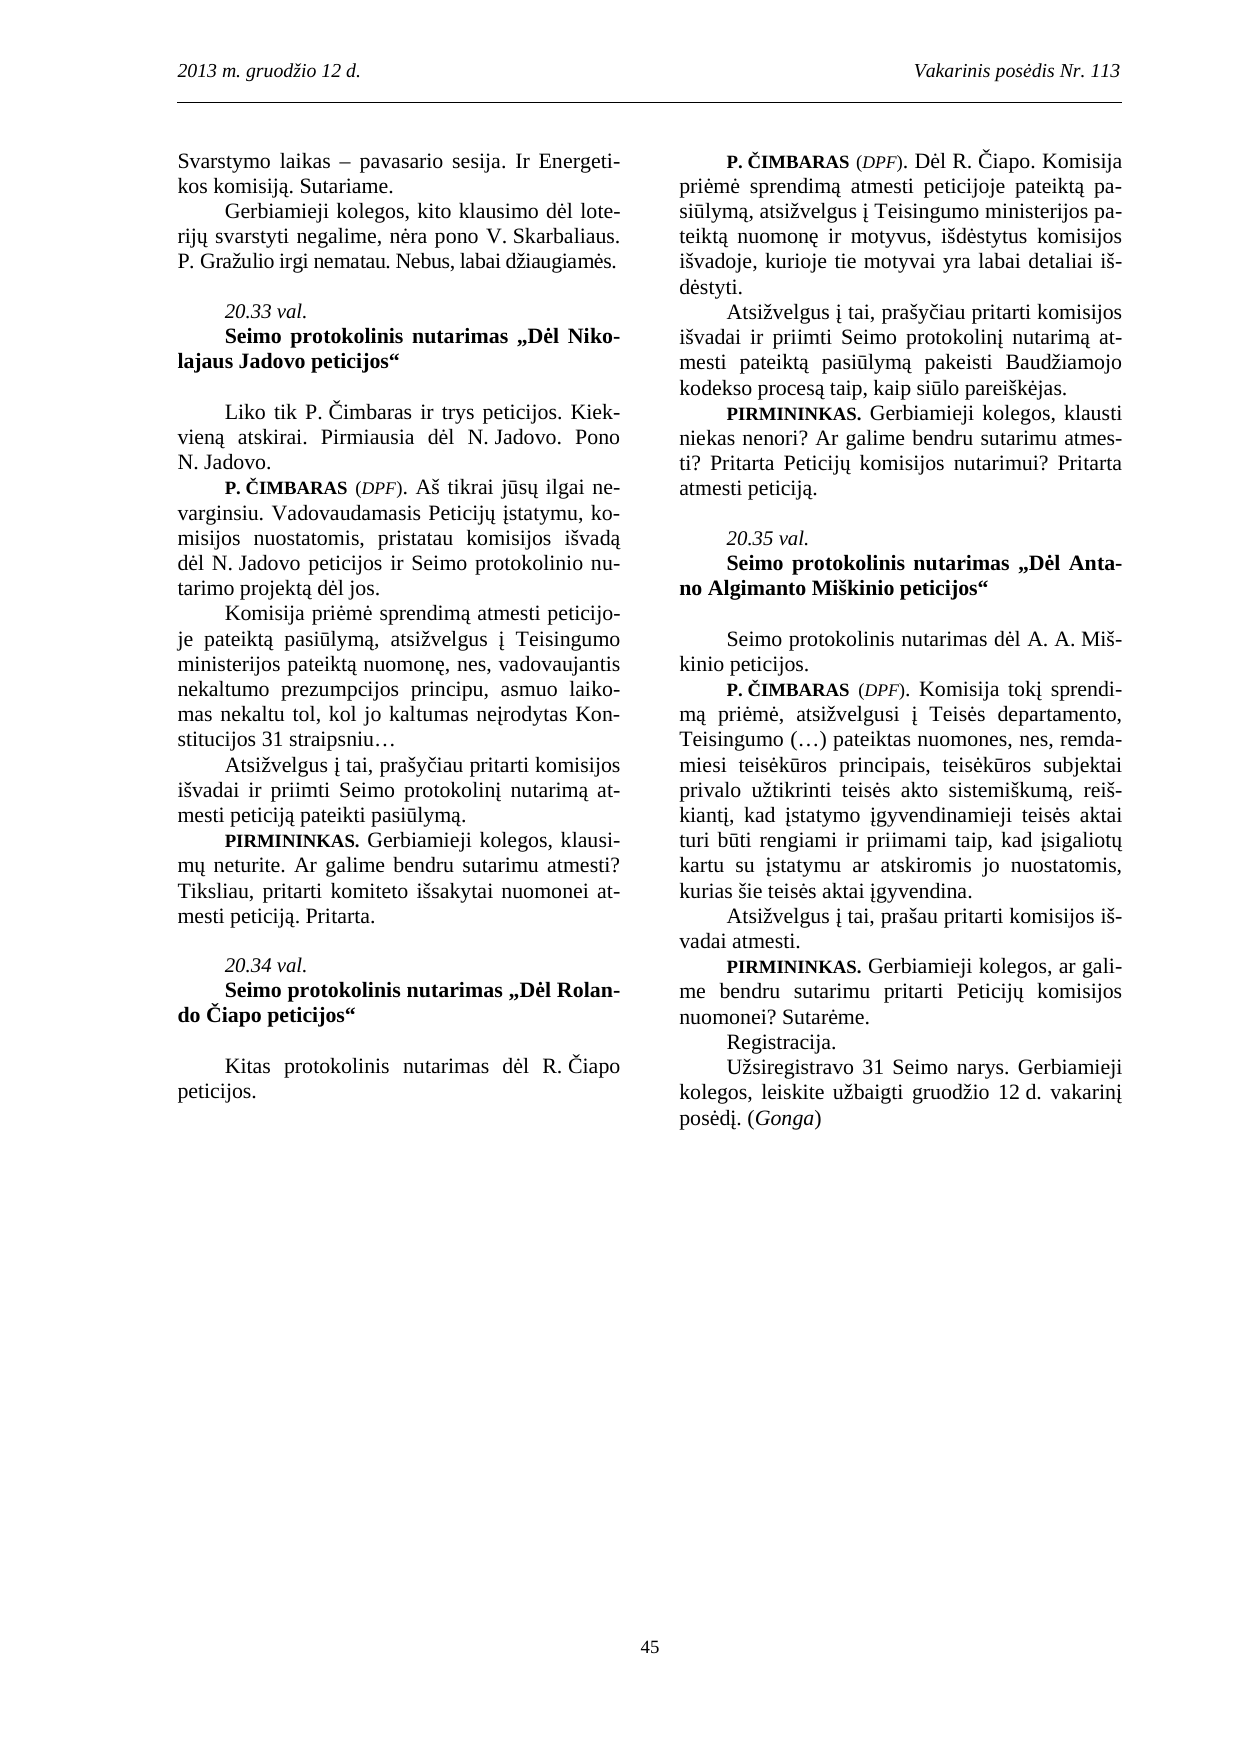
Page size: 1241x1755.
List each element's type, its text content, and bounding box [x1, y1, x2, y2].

text P. ČIMBARAS (DPF). Dėl R. Čia­po. Ko­mi­si­ja pri­ėmė spren­di­mą at­mes­ti pe­ti­ci­jo­je pa­teik­tą pa­siū­ly­mą, at­si­žvel­gus į Tei­sin­gu­mo mi­nis­te­ri­jos pa­teik­tą nuo­mo­nę ir mo­ty­vus, iš­dės­ty­tus ko­mi­si­jos iš­va­do­je, ku­rio­je tie mo­ty­vai yra la­bai de­ta­liai iš­dės­ty­ti. [679, 148, 1122, 299]
text Sei­mo pro­to­ko­li­nis nu­ta­ri­mas „Dėl An­ta­no Al­gi­man­to Miš­ki­nio pe­ti­ci­jos“ [679, 550, 1122, 600]
text Sei­mo pro­to­ko­li­nis nu­ta­ri­mas „Dėl Ro­lan­do Čia­po pe­ti­ci­jos“ [177, 977, 620, 1028]
text P. ČIMBARAS (DPF). Aš tik­rai jū­sų il­gai ne­var­gin­siu. Va­do­vau­da­ma­sis Pe­ti­ci­jų įsta­ty­mu, ko­mi­si­jos nuo­sta­to­mis, pri­sta­tau ko­mi­si­jos iš­va­dą dėl N. Ja­do­vo pe­ti­ci­jos ir Sei­mo pro­to­ko­li­nio nu­ta­ri­mo pro­jek­tą dėl jos. [177, 474, 620, 600]
text Sei­mo pro­to­ko­li­nis nu­ta­ri­mas „Dėl Ni­ko­la­jaus Ja­do­vo pe­ti­ci­jos“ [177, 323, 620, 373]
text PIRMININKAS. Ger­bia­mie­ji ko­le­gos, klaus­ti nie­kas ne­no­ri? Ar ga­li­me ben­dru su­ta­ri­mu at­mes­ti? Pri­tar­ta Pe­ti­ci­jų ko­mi­si­jos nu­ta­ri­mui? Pri­tar­ta at­mes­ti pe­ti­ci­ją. [679, 400, 1122, 501]
text Už­si­re­gist­ra­vo 31 Sei­mo na­rys. Ger­bia­mie­ji ko­le­gos, leis­ki­te už­baig­ti gruo­džio 12 d. va­ka­ri­nį po­sė­dį. (Gon­ga) [679, 1054, 1122, 1130]
text Svars­ty­mo lai­kas – pa­va­sa­rio se­si­ja. Ir Ener­ge­ti­kos ko­mi­si­ją. Su­ta­ria­me. [177, 148, 620, 198]
text At­si­žvel­gus į tai, pra­šy­čiau pri­tar­ti ko­mi­si­jos iš­va­dai ir pri­im­ti Sei­mo pro­to­ko­li­nį nu­ta­ri­mą at­mes­ti pa­teik­tą pa­siū­ly­mą pa­keis­ti Bau­džia­mo­jo ko­dek­so pro­ce­są taip, kaip siū­lo pa­reiš­kė­jas. [679, 299, 1122, 400]
text Li­ko tik P. Čim­ba­ras ir trys pe­ti­ci­jos. Kiek­vie­ną at­ski­rai. Pir­miau­sia dėl N. Ja­do­vo. Po­no N. Ja­do­vo. [177, 399, 620, 474]
text Ki­tas pro­to­ko­li­nis nu­ta­ri­mas dėl R. Čia­po pe­ti­ci­jos. [177, 1053, 620, 1103]
text 20.33 val. [224, 299, 620, 323]
text Ger­bia­mie­ji ko­le­gos, ki­to klau­si­mo dėl lo­te­ri­jų svars­ty­ti ne­ga­li­me, nė­ra po­no V. Skar­ba­liaus. P. Gra­žu­lio ir­gi ne­ma­tau. Ne­bus, la­bai džiau­gia­mės. [177, 198, 620, 274]
text At­si­žvel­gus į tai, pra­šau pri­tar­ti ko­mi­si­jos iš­va­dai at­mes­ti. [679, 903, 1122, 953]
text PIRMININKAS. Ger­bia­mie­ji ko­le­gos, ar ga­li­me ben­dru su­ta­ri­mu pri­tar­ti Pe­ti­ci­jų ko­mi­si­jos nuo­mo­nei? Su­ta­rė­me. [679, 953, 1122, 1029]
text Ko­mi­si­ja pri­ėmė spren­di­mą at­mes­ti pe­ti­ci­jo­je pa­teik­tą pa­siū­ly­mą, at­si­žvel­gus į Tei­sin­gu­mo mi­nis­te­ri­jos pa­teik­tą nuo­mo­nę, nes, va­do­vau­jan­tis ne­kal­tu­mo pre­zump­ci­jos prin­ci­pu, as­muo lai­ko­mas ne­kal­tu tol, kol jo kal­tu­mas ne­įro­dy­tas Kon­sti­tu­ci­jos 31 straips­niu… [177, 600, 620, 752]
text Re­gist­ra­ci­ja. [679, 1029, 1122, 1054]
text 20.35 val. [726, 526, 1122, 550]
text PIRMININKAS. Ger­bia­mie­ji ko­le­gos, klau­si­mų ne­tu­ri­te. Ar ga­li­me ben­dru su­ta­ri­mu at­mes­ti? Tiks­liau, pri­tar­ti ko­mi­te­to iš­sa­ky­tai nuo­mo­nei at­mes­ti pe­ti­ci­ją. Pri­tar­ta. [177, 827, 620, 928]
text Sei­mo pro­to­ko­li­nis nu­ta­ri­mas dėl A. A. Miš­ki­nio pe­ti­ci­jos. [679, 626, 1122, 676]
text 20.34 val. [224, 953, 620, 977]
text At­si­žvel­gus į tai, pra­šy­čiau pri­tar­ti ko­mi­si­jos iš­va­dai ir pri­im­ti Sei­mo pro­to­ko­li­nį nu­ta­ri­mą at­mes­ti pe­ti­ci­ją pa­teik­ti pa­siū­ly­mą. [177, 752, 620, 827]
text P. ČIMBARAS (DPF). Ko­mi­si­ja to­kį spren­di­mą pri­ėmė, at­si­žvel­gu­si į Tei­sės de­par­ta­men­to, Tei­sin­gu­mo (…) pa­teik­tas nuo­mo­nes, nes, rem­da­mie­si tei­sė­kū­ros prin­ci­pais, tei­sė­kū­ros sub­jek­tai pri­va­lo už­tik­rin­ti tei­sės ak­to sis­te­miš­ku­mą, reiš­kian­tį, kad įsta­ty­mo įgy­ven­di­na­mie­ji tei­sės ak­tai tu­ri bū­ti ren­gia­mi ir pri­ima­mi taip, kad įsi­ga­lio­tų kar­tu su įsta­ty­mu ar at­ski­ro­mis jo nuo­sta­to­mis, ku­rias šie tei­sės ak­tai įgy­ven­di­na. [679, 676, 1122, 903]
